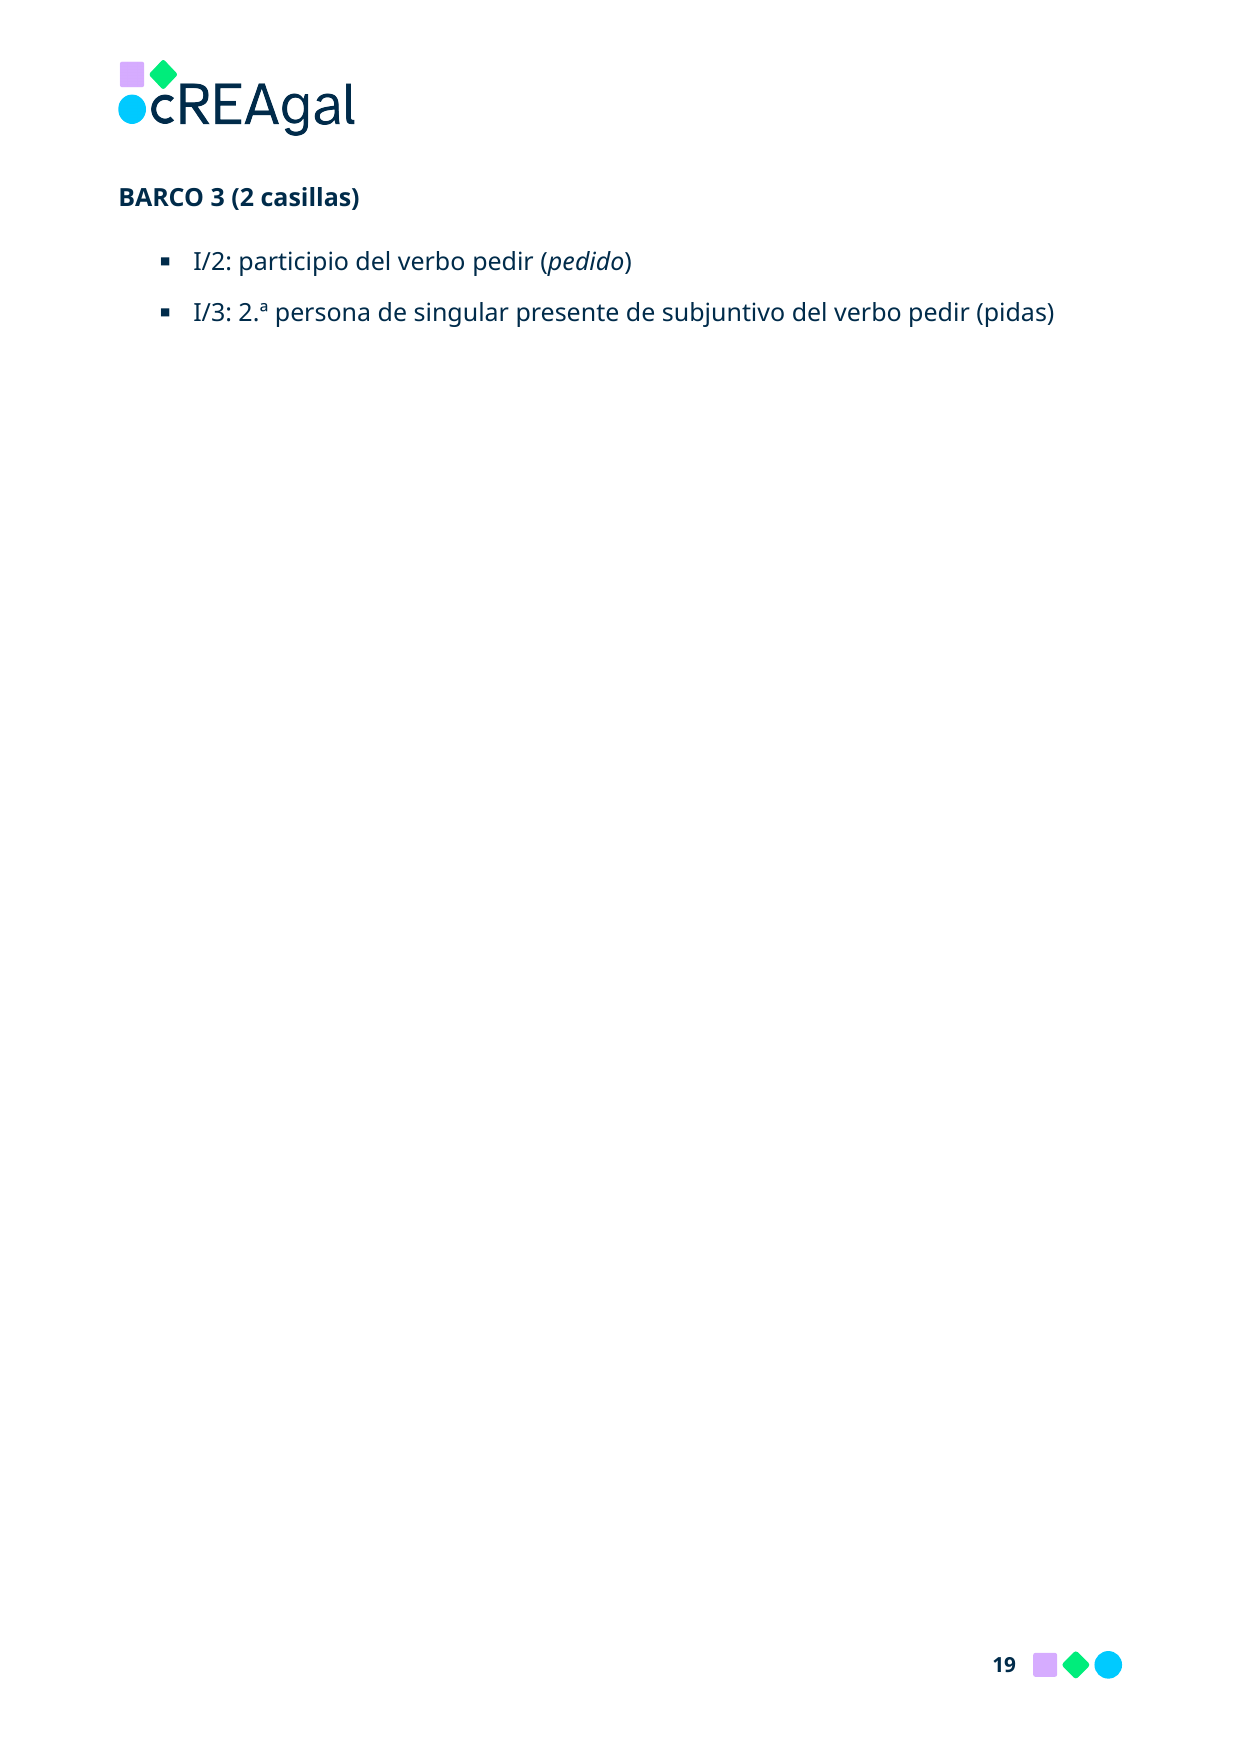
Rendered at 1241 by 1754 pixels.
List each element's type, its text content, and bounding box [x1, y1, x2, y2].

picture [118, 60, 355, 136]
list I/2: participio del verbo pedir (pedido) [156, 243, 1122, 277]
list I/3: 2.ª persona de singular presente de subjuntivo del verbo pedir (pidas) [156, 294, 1122, 328]
text BARCO 3 (2 casillas) [118, 179, 1122, 213]
